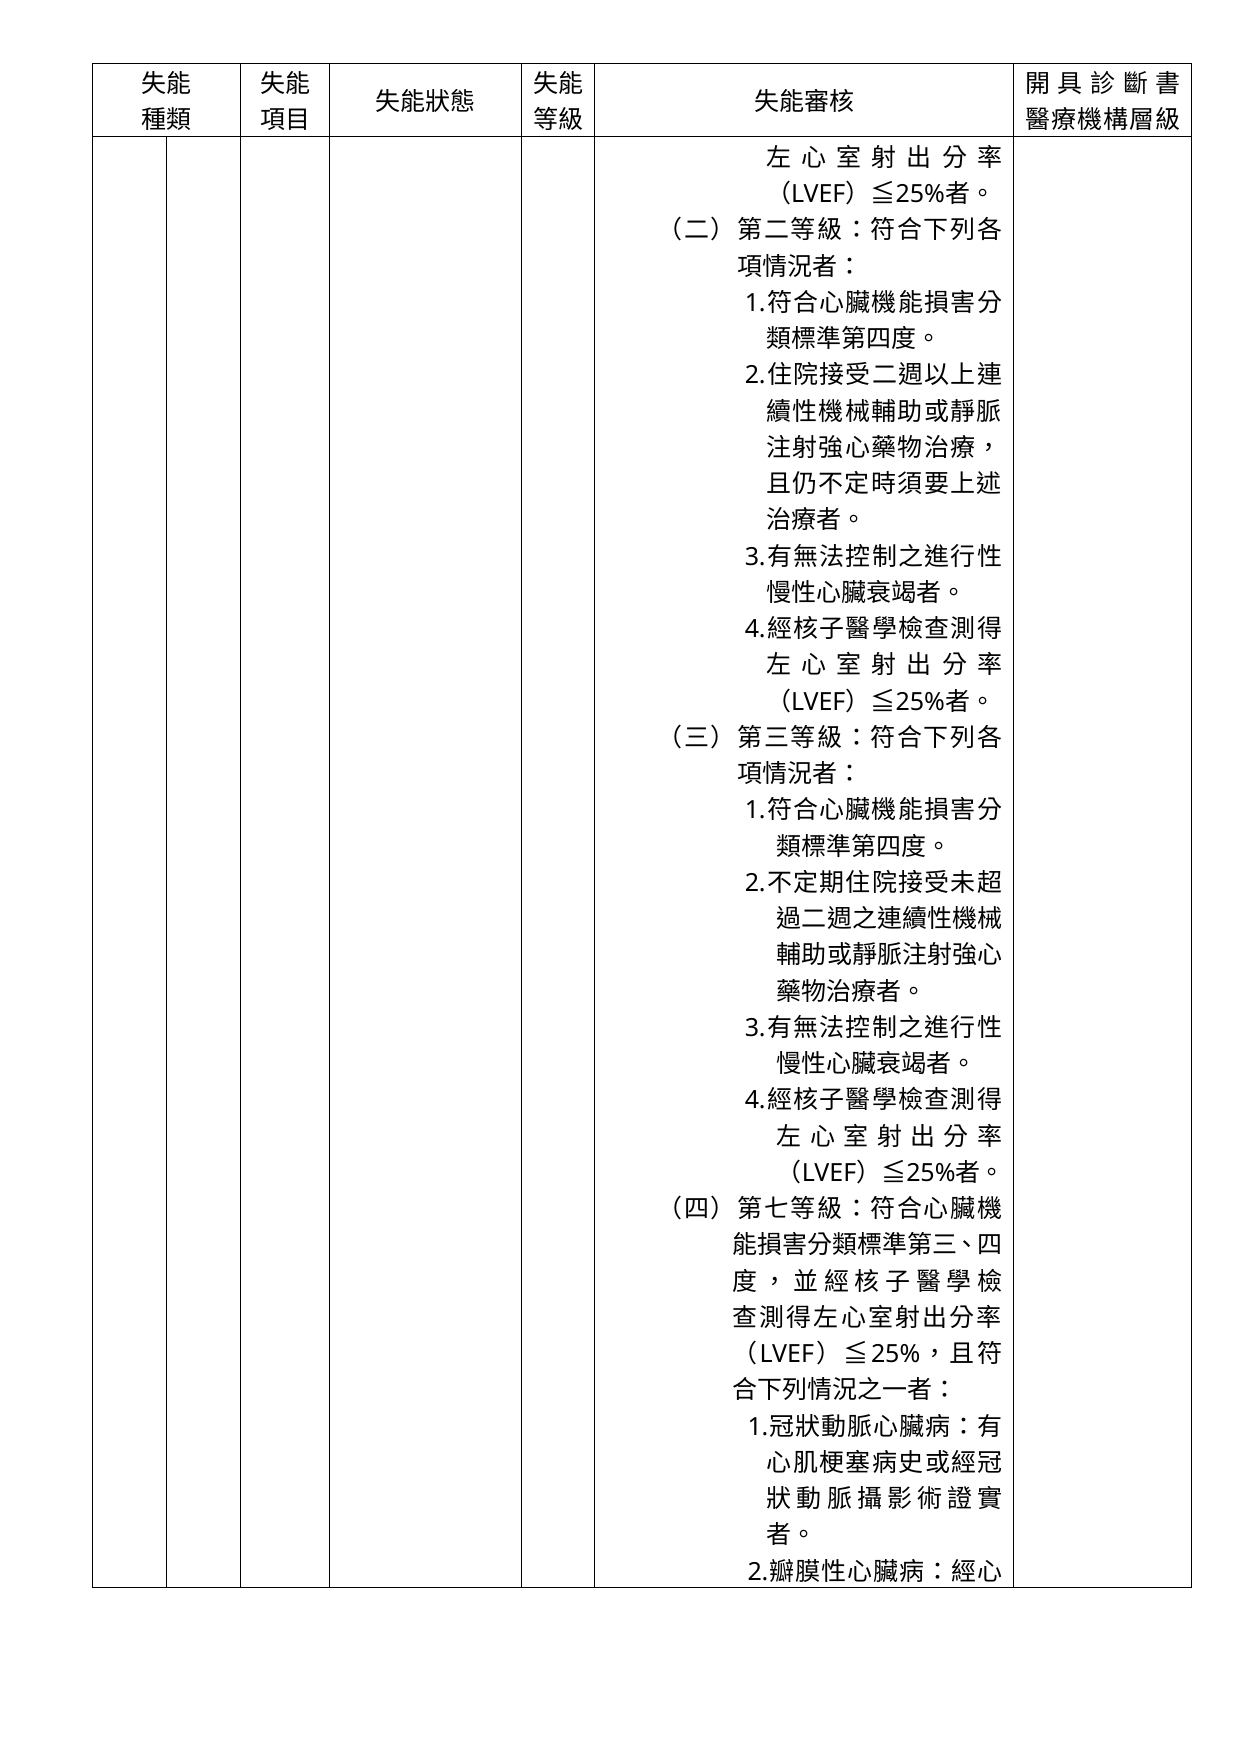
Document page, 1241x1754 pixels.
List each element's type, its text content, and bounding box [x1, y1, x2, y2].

table_cell [167, 137, 240, 1587]
table_header 失能 種類 [93, 64, 240, 136]
table_header 失能等級 [522, 64, 594, 136]
table_header 失能項目 [241, 64, 329, 136]
table_header 開具診斷書 醫療機構層級 [1014, 64, 1191, 136]
table_header 失能審核 [595, 64, 1013, 136]
table_cell 左心室射出分率（LVEF）≦25%者。 （二）第二等級：符合下列各項情況者： 1.符合心臟機能損害分類標準第四度。 2.住院接受二週以上連續性機械輔助或靜脈注射強心藥物治療，且仍不定時須要上述治療者。 3.有無法控制之進行性慢性心臟衰竭者。 4.經核子醫學檢查測得左心室射出分率（LVEF）≦25%者。 （三）第三等級：符合下列各項情況者： 1.符合心臟機能損害分類標準第四度。 2.不定期住院接受未超過二週之連續性機械輔助或靜脈注射強心藥物治療者。 3.有無法控制之進行性慢性心臟衰竭者。 4.經核子醫學檢查測得左心室射出分率（LVEF）≦25%者。 （四）第七等級：符合心臟機能損害分類標準第三、四度，並經核子醫學檢 查測得左心室射出分率（LVEF）≦25%，且符合下列情況之一者： 1.冠狀動脈心臟病：有心肌梗塞病史或經冠狀動脈攝影術證實者。 2.瓣膜性心臟病：經心 [595, 137, 1013, 1587]
table_header 失能狀態 [330, 64, 521, 136]
table_cell [241, 137, 329, 1587]
table_cell [93, 137, 166, 1587]
table_cell [330, 137, 521, 1587]
table_cell [1014, 137, 1191, 1587]
table_cell [522, 137, 594, 1587]
